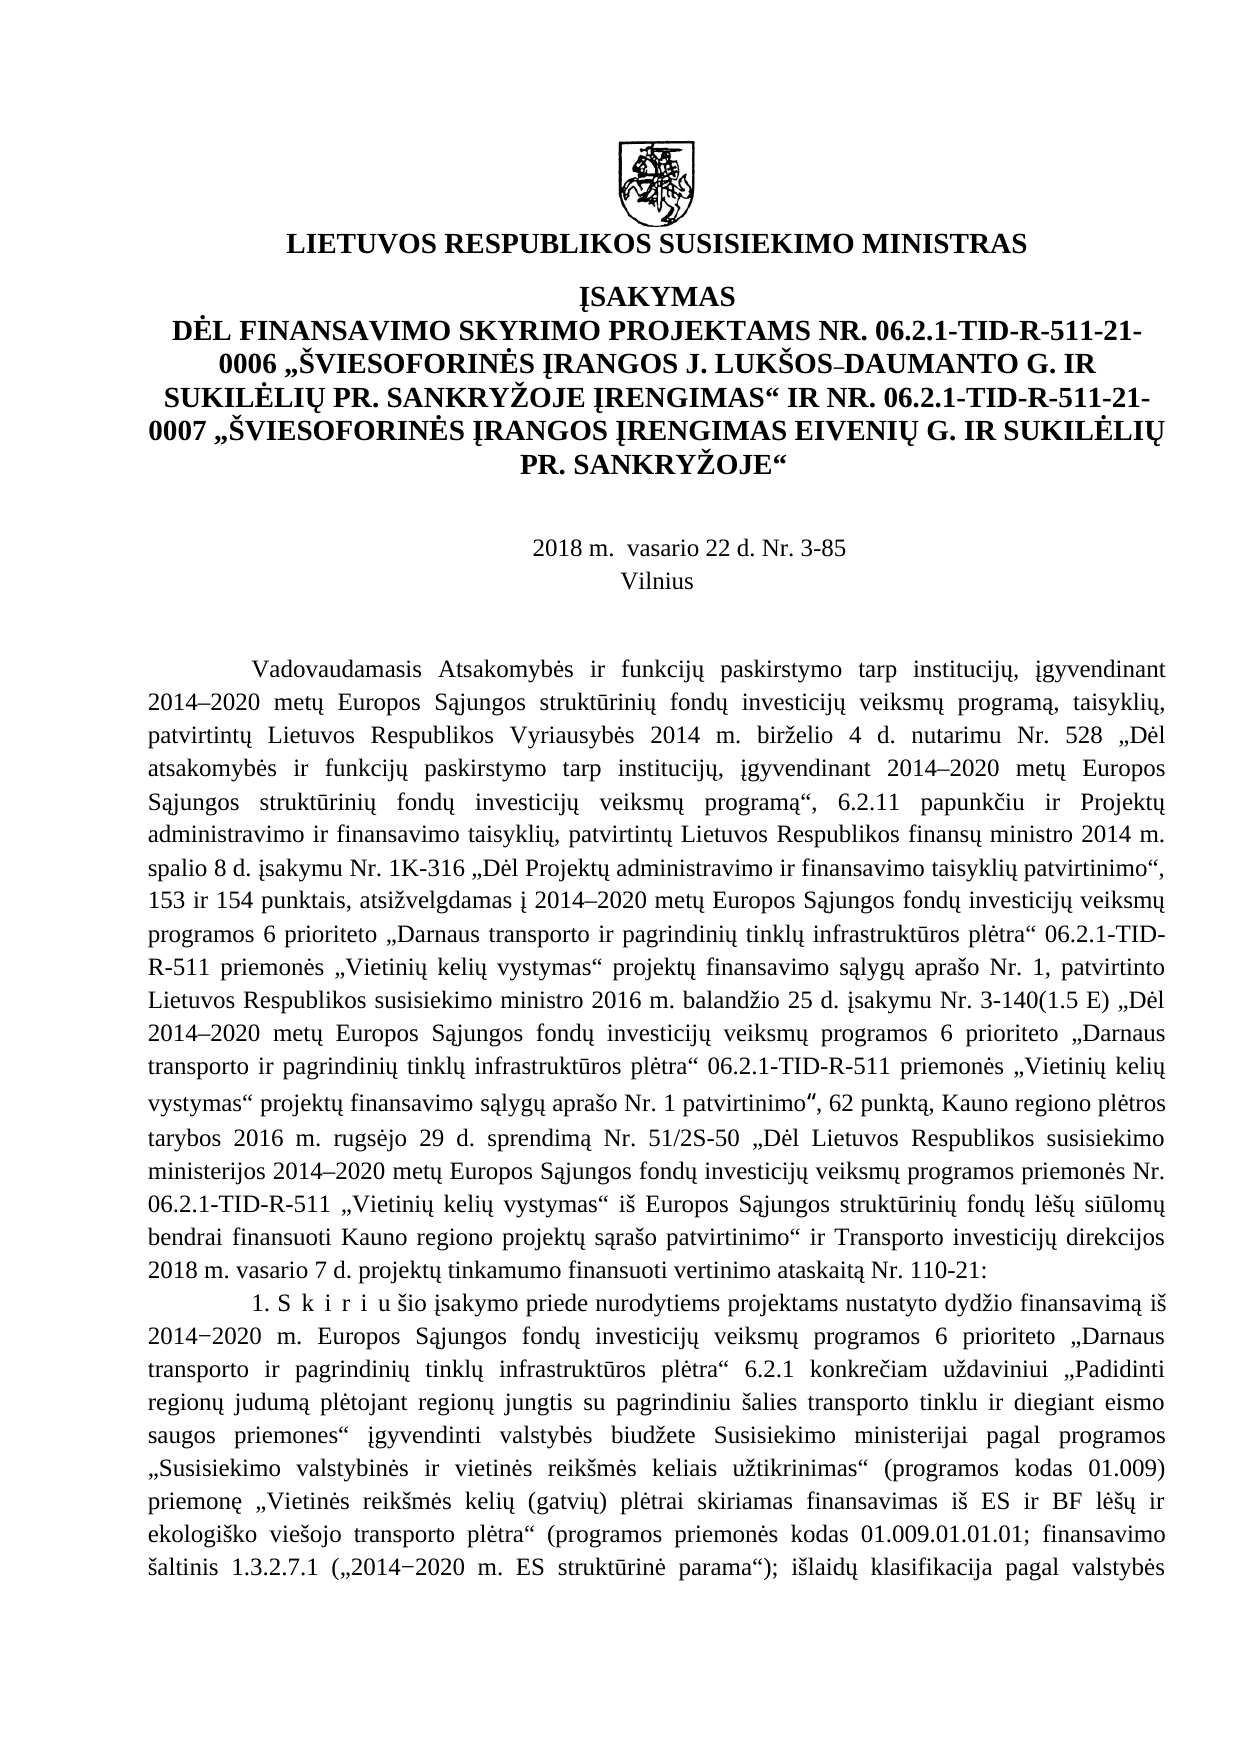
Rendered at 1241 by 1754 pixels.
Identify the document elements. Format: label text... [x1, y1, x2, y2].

text Vadovaudamasis Atsakomybės ir funkcijų paskirstymo tarp institucijų, įgyvendinant 2014–2020 metų Europos Sąjungos struktūrinių fondų investicijų veiksmų programą, taisyklių, patvirtintų Lietuvos Respublikos Vyriausybės 2014 m. birželio 4 d. nutarimu Nr. 528 „Dėl atsakomybės ir funkcijų paskirstymo tarp institucijų, įgyvendinant 2014–2020 metų Europos Sąjungos struktūrinių fondų investicijų veiksmų programą“, 6.2.11 papunkčiu ir Projektų administravimo ir finansavimo taisyklių, patvirtintų Lietuvos Respublikos finansų ministro 2014 m. spalio 8 d. įsakymu Nr. 1K-316 „Dėl Projektų administravimo ir finansavimo taisyklių patvirtinimo“, 153 ir 154 punktais, atsižvelgdamas į 2014–2020 metų Europos Sąjungos fondų investicijų veiksmų programos 6 prioriteto „Darnaus transporto ir pagrindinių tinklų infrastruktūros plėtra“ 06.2.1-TID-R-511 priemonės „Vietinių kelių vystymas“ projektų finansavimo sąlygų aprašo Nr. 1, patvirtinto Lietuvos Respublikos susisiekimo ministro 2016 m. balandžio 25 d. įsakymu Nr. 3-140(1.5 E) „Dėl 2014–2020 metų Europos Sąjungos fondų investicijų veiksmų programos 6 prioriteto „Darnaus transporto ir pagrindinių tinklų infrastruktūros plėtra“ 06.2.1-TID-R-511 priemonės „Vietinių kelių vystymas“ projektų finansavimo sąlygų aprašo Nr. 1 patvirtinimo“, 62 punktą, Kauno regiono plėtros tarybos 2016 m. rugsėjo 29 d. sprendimą Nr. 51/2S-50 „Dėl Lietuvos Respublikos susisiekimo ministerijos 2014–2020 metų Europos Sąjungos fondų investicijų veiksmų programos priemonės Nr. 06.2.1-TID-R-511 „Vietinių kelių vystymas“ iš Europos Sąjungos struktūrinių fondų lėšų siūlomų bendrai finansuoti Kauno regiono projektų sąrašo patvirtinimo“ ir Transporto investicijų direkcijos 2018 m. vasario 7 d. projektų tinkamumo finansuoti vertinimo ataskaitą Nr. 110-21: [148, 654, 1166, 1284]
text Vilnius [148, 566, 1166, 595]
text DĖL FINANSAVIMO SKYRIMO PROJEKTAMS Nr. 06.2.1-TID-R-511-21-0006 „ŠVIESOFORINĖS ĮRANGOS J. LUKŠOS–DAUMANTO G. IR SUKILĖLIŲ PR. SANKRYŽOJE ĮRENGIMAS“ IR NR. 06.2.1-TID-R-511-21-0007 „ŠVIESOFORINĖS ĮRANGOS ĮRENGIMAS EIVENIŲ G. IR SUKILĖLIŲ PR. SANKRYŽOJE“ [148, 313, 1166, 481]
text 1. Skiriu šio įsakymo priede nurodytiems projektams nustatyto dydžio finansavimą iš 2014−2020 m. Europos Sąjungos fondų investicijų veiksmų programos 6 prioriteto „Darnaus transporto ir pagrindinių tinklų infrastruktūros plėtra“ 6.2.1 konkrečiam uždaviniui „Padidinti regionų judumą plėtojant regionų jungtis su pagrindiniu šalies transporto tinklu ir diegiant eismo saugos priemones“ įgyvendinti valstybės biudžete Susisiekimo ministerijai pagal programos „Susisiekimo valstybinės ir vietinės reikšmės keliais užtikrinimas“ (programos kodas 01.009) priemonę „Vietinės reikšmės kelių (gatvių) plėtrai skiriamas finansavimas iš ES ir BF lėšų ir ekologiško viešojo transporto plėtra“ (programos priemonės kodas 01.009.01.01.01; finansavimo šaltinis 1.3.2.7.1 („2014−2020 m. ES struktūrinė parama“); išlaidų klasifikacija pagal valstybės [148, 1288, 1166, 1581]
text LIETUVOS RESPUBLIKOS SUSISIEKIMO MINISTRAS [148, 227, 1166, 260]
text 2018 m. vasario 22 d. Nr. 3-85 [148, 533, 1166, 562]
text ĮSAKYMAS [148, 279, 1166, 313]
